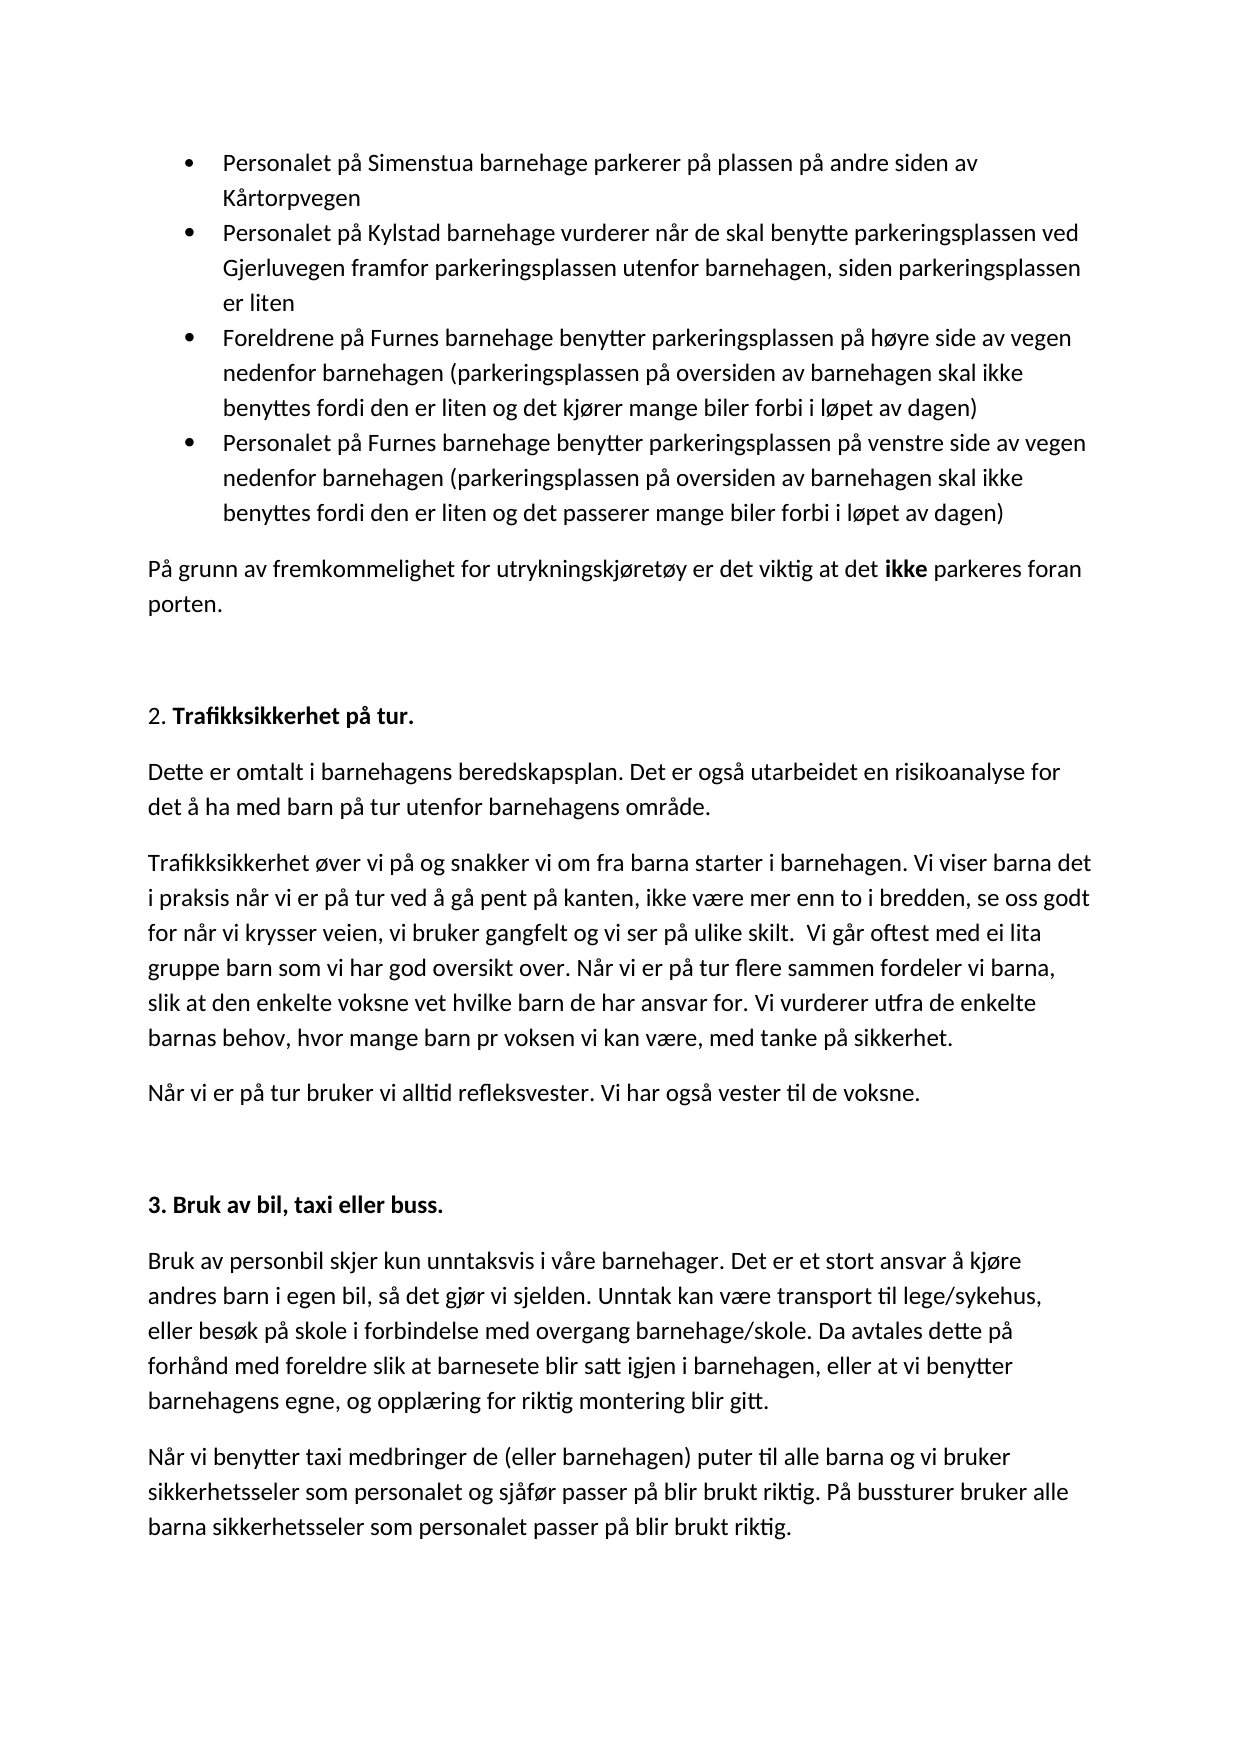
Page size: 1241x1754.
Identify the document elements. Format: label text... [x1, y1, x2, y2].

list Personalet på Kylstad barnehage vurderer når de skal benytte parkeringsplassen ved Gjerluvegen framfor parkeringsplassen utenfor barnehagen, siden parkeringsplassen er liten [185, 218, 1093, 318]
list Personalet på Furnes barnehage benytter parkeringsplassen på venstre side av vegen nedenfor barnehagen (parkeringsplassen på oversiden av barnehagen skal ikke benyttes fordi den er liten og det passerer mange biler forbi i løpet av dagen) [185, 428, 1093, 528]
text På grunn av fremkommelighet for utrykningskjøretøy er det viktig at det ikke parkeres foran porten. [148, 553, 1093, 619]
text Når vi er på tur bruker vi alltid refleksvester. Vi har også vester til de voksne. [148, 1078, 1093, 1108]
list Personalet på Simenstua barnehage parkerer på plassen på andre siden av Kårtorpvegen [185, 148, 1093, 213]
text Dette er omtalt i barnehagens beredskapsplan. Det er også utarbeidet en risikoanalyse for det å ha med barn på tur utenfor barnehagens område. [148, 756, 1093, 821]
text Når vi benytter taxi medbringer de (eller barnehagen) puter til alle barna og vi bruker sikkerhetsseler som personalet og sjåfør passer på blir brukt riktig. På bussturer bruker alle barna sikkerhetsseler som personalet passer på blir brukt riktig. [148, 1441, 1093, 1541]
text Bruk av personbil skjer kun unntaksvis i våre barnehager. Det er et stort ansvar å kjøre andres barn i egen bil, så det gjør vi sjelden. Unntak kan være transport til lege/sykehus, eller besøk på skole i forbindelse med overgang barnehage/skole. Da avtales dette på forhånd med foreldre slik at barnesete blir satt igjen i barnehagen, eller at vi benytter barnehagens egne, og opplæring for riktig montering blir gitt. [148, 1245, 1093, 1416]
list Foreldrene på Furnes barnehage benytter parkeringsplassen på høyre side av vegen nedenfor barnehagen (parkeringsplassen på oversiden av barnehagen skal ikke benyttes fordi den er liten og det kjører mange biler forbi i løpet av dagen) [185, 323, 1093, 423]
text Trafikksikkerhet øver vi på og snakker vi om fra barna starter i barnehagen. Vi viser barna det i praksis når vi er på tur ved å gå pent på kanten, ikke være mer enn to i bredden, se oss godt for når vi krysser veien, vi bruker gangfelt og vi ser på ulike skilt. Vi går oftest med ei lita gruppe barn som vi har god oversikt over. Når vi er på tur flere sammen fordeler vi barna, slik at den enkelte voksne vet hvilke barn de har ansvar for. Vi vurderer utfra de enkelte barnas behov, hvor mange barn pr voksen vi kan være, med tanke på sikkerhet. [148, 847, 1093, 1052]
text 2. Trafikksikkerhet på tur. [148, 700, 1093, 731]
text 3. Bruk av bil, taxi eller buss. [148, 1189, 1093, 1220]
